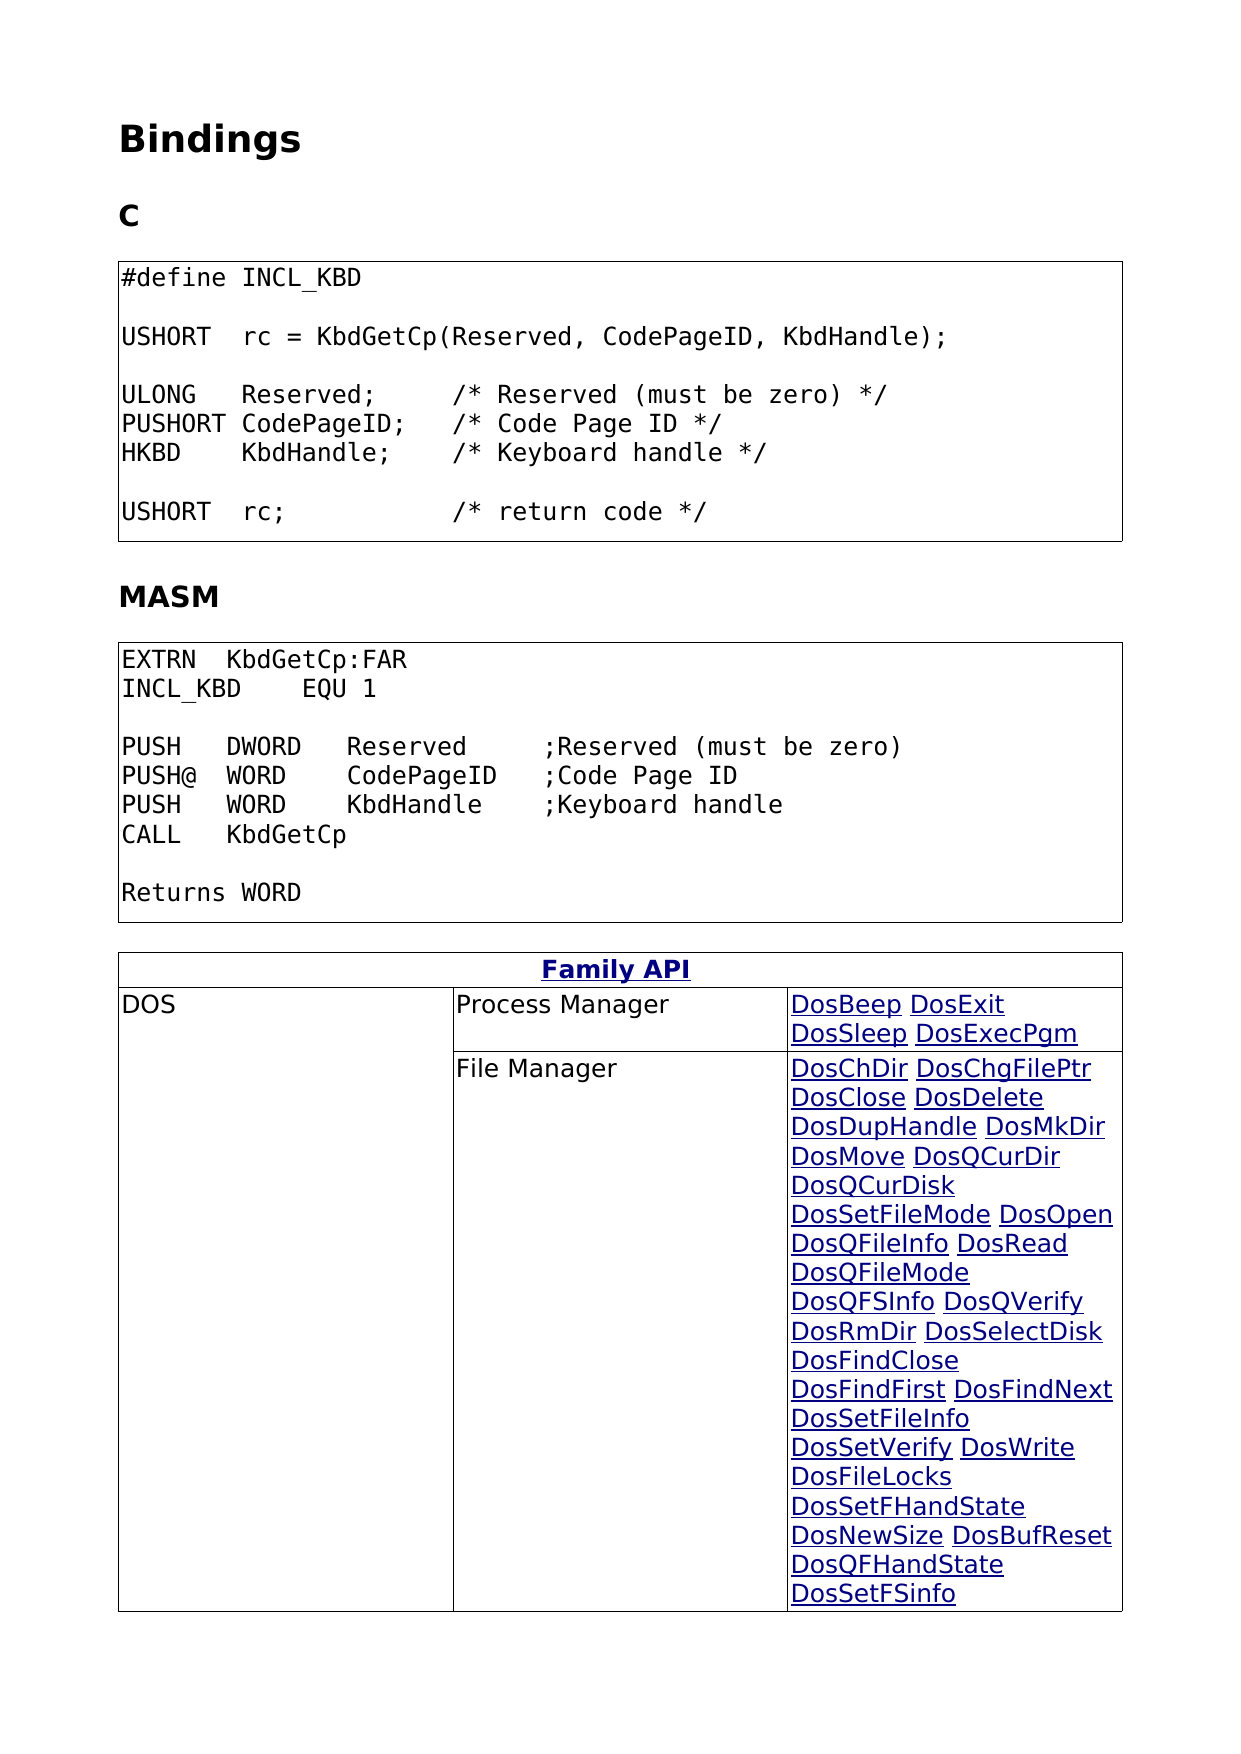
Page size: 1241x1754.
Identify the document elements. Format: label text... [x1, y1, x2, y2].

table_header #define INCL_KBD USHORT rc = KbdGetCp(Reserved, CodePageID, KbdHandle); ULONG Reserved; /* Reserved (must be zero) */ PUSHORT CodePageID; /* Code Page ID */ HKBD KbdHandle; /* Keyboard handle */ USHORT rc; /* return code */ [119, 262, 1122, 541]
subtitle C [118, 199, 1122, 233]
table_header Family API [119, 953, 1122, 987]
table_cell DosChDir DosChgFilePtr DosClose DosDelete DosDupHandle DosMkDir DosMove DosQCurDir DosQCurDisk DosSetFileMode DosOpen DosQFileInfo DosRead DosQFileMode DosQFSInfo DosQVerify DosRmDir DosSelectDisk DosFindClose DosFindFirst DosFindNext DosSetFileInfo DosSetVerify DosWrite DosFileLocks DosSetFHandState DosNewSize DosBufReset DosQFHandState DosSetFSinfo [788, 1052, 1122, 1611]
table_header EXTRN KbdGetCp:FAR INCL_KBD EQU 1 PUSH DWORD Reserved ;Reserved (must be zero) PUSH@ WORD CodePageID ;Code Page ID PUSH WORD KbdHandle ;Keyboard handle CALL KbdGetCp Returns WORD [119, 643, 1122, 922]
table_cell Process Manager [454, 988, 787, 1051]
subtitle MASM [118, 581, 1122, 614]
table_cell DosBeep DosExit DosSleep DosExecPgm [788, 988, 1122, 1051]
table_cell File Manager [454, 1052, 787, 1611]
table_cell DOS [119, 988, 453, 1611]
subtitle Bindings [118, 118, 1122, 162]
